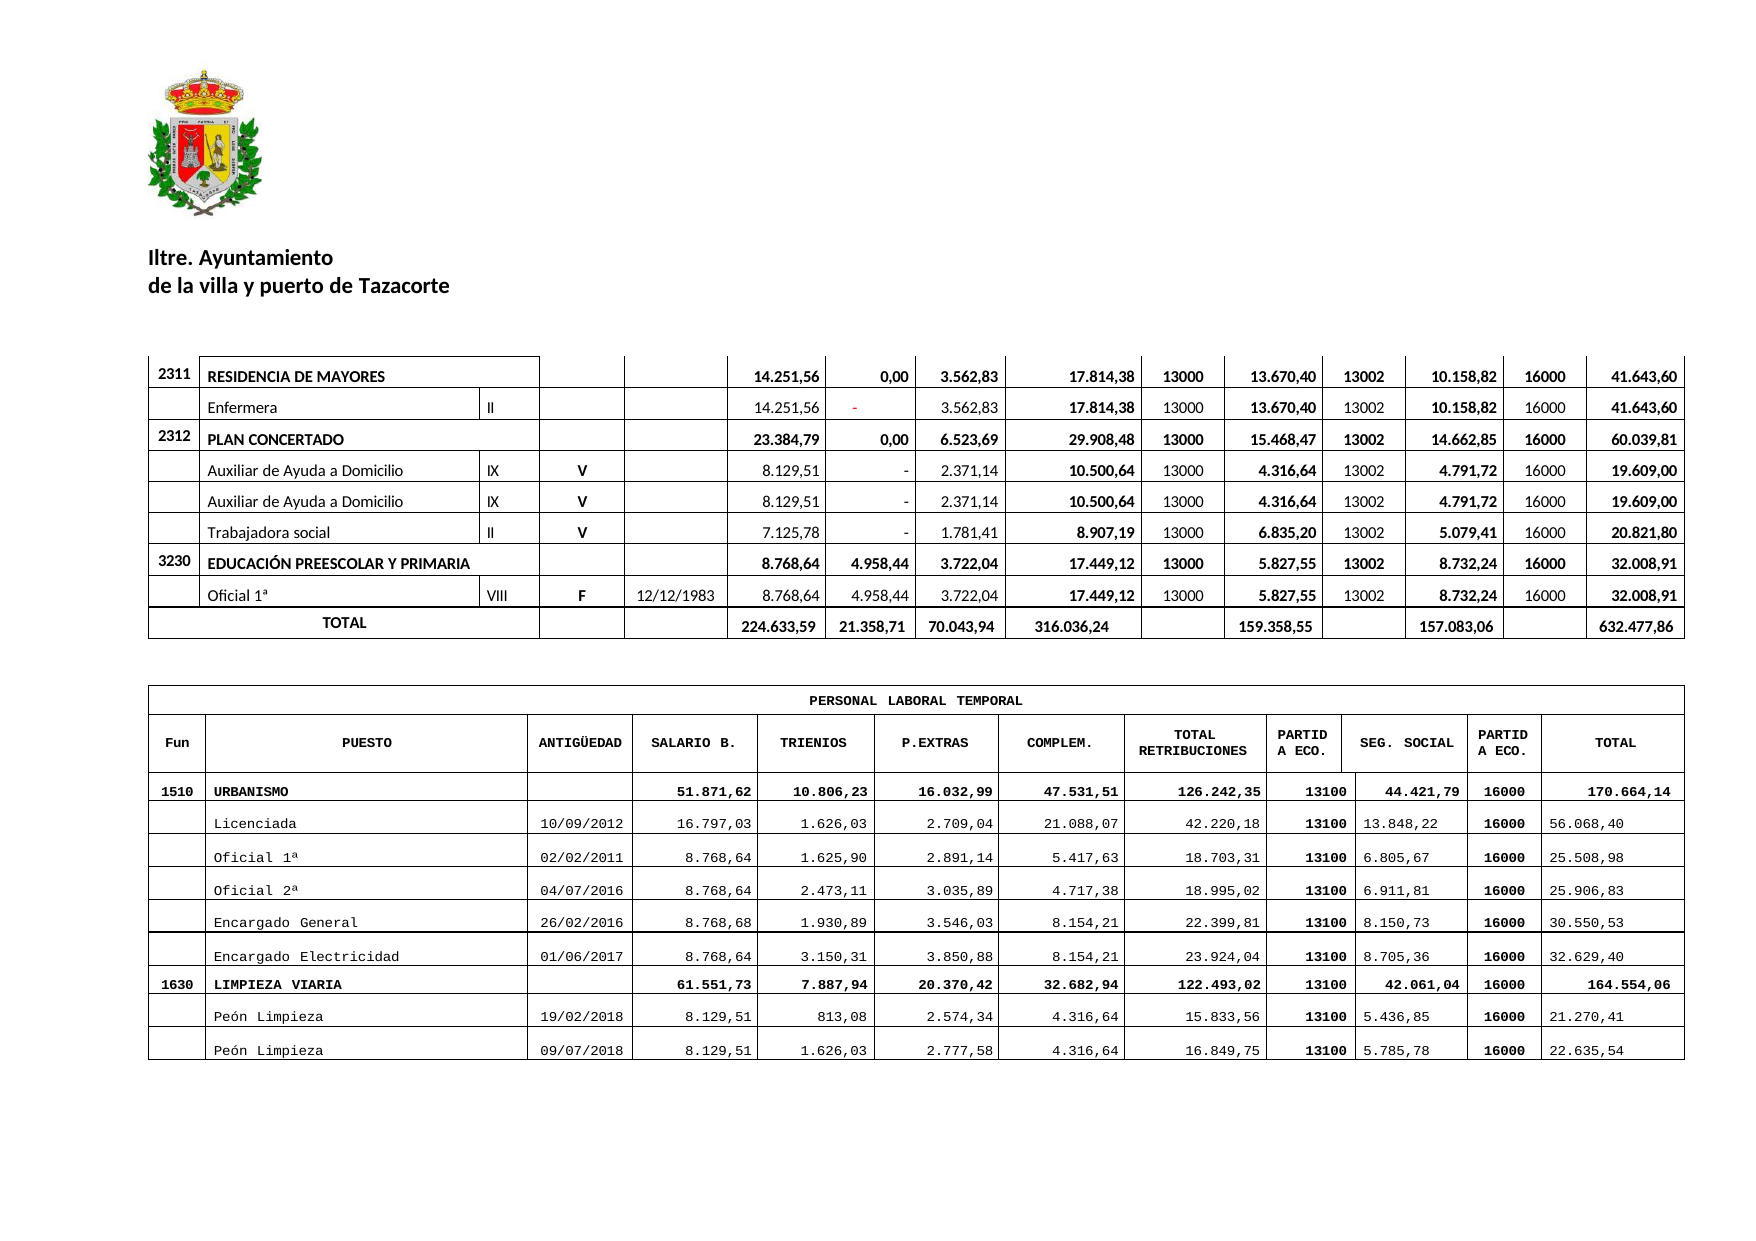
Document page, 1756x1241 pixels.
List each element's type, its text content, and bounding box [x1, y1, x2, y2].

table_cell 1510 [149, 773, 205, 800]
table_cell 16000 [1468, 834, 1541, 866]
table_cell 8.129,51 [633, 1027, 757, 1059]
table_cell 42.220,18 [1125, 801, 1266, 832]
table_cell 04/07/2016 [528, 867, 632, 899]
table_cell [540, 544, 624, 574]
table_cell 13000 [1142, 451, 1224, 481]
table_cell 8.705,36 [1356, 933, 1467, 965]
table_cell 30.550,53 [1542, 900, 1684, 931]
table_cell 02/02/2011 [528, 834, 632, 866]
table_cell COMPLEM. [999, 715, 1124, 772]
table_header 14.251,56 [728, 356, 825, 387]
table_cell TRIENIOS [758, 715, 874, 772]
table_cell 20.370,42 [875, 966, 998, 993]
table_cell 13100 [1267, 801, 1355, 832]
table_cell 6.835,20 [1225, 513, 1322, 543]
table_cell 13000 [1142, 482, 1224, 512]
table_cell 13100 [1267, 773, 1355, 800]
table_cell V [540, 513, 624, 543]
table_header [625, 356, 727, 387]
table_cell 8.768,64 [728, 544, 825, 574]
table_cell PUESTO [206, 715, 527, 772]
table_cell 70.043,94 [916, 608, 1005, 637]
table_cell 18.703,31 [1125, 834, 1266, 866]
table_cell 32.008,91 [1587, 576, 1684, 606]
table_cell EDUCACIÓN PREESCOLAR Y PRIMARIA [200, 544, 539, 574]
table_cell 8.129,51 [633, 994, 757, 1026]
table_cell Fun [149, 715, 205, 772]
table_cell [528, 966, 632, 993]
table_cell 7.887,94 [758, 966, 874, 993]
table_cell 3.150,31 [758, 933, 874, 965]
table_cell TOTAL RETRIBUCIONES [1125, 715, 1266, 772]
table_cell 22.635,54 [1542, 1027, 1684, 1059]
table_cell 19.609,00 [1587, 451, 1684, 481]
table_cell 2312 [149, 420, 199, 450]
table_cell F [540, 576, 624, 606]
table_cell 3.035,89 [875, 867, 998, 899]
table_cell [149, 867, 205, 899]
table_cell [540, 608, 624, 637]
table_cell PLAN CONCERTADO [200, 420, 539, 450]
table_cell 01/06/2017 [528, 933, 632, 965]
table_cell 16000 [1468, 867, 1541, 899]
table_cell 10.500,64 [1006, 482, 1141, 512]
table_cell - [826, 388, 915, 418]
table_cell [1504, 608, 1586, 637]
table_cell 122.493,02 [1125, 966, 1266, 993]
table_cell 159.358,55 [1225, 608, 1322, 637]
table_cell 16000 [1504, 451, 1586, 481]
table_cell Trabajadora social [200, 513, 479, 543]
table_cell 13002 [1323, 451, 1405, 481]
table_cell [149, 388, 199, 418]
table_cell 4.316,64 [1225, 482, 1322, 512]
table_cell 15.833,56 [1125, 994, 1266, 1026]
table_cell 20.821,80 [1587, 513, 1684, 543]
table_cell [1323, 608, 1405, 637]
table_cell 17.814,38 [1006, 388, 1141, 418]
table_cell 09/07/2018 [528, 1027, 632, 1059]
table_cell 26/02/2016 [528, 900, 632, 931]
table_cell 13100 [1267, 994, 1355, 1026]
table_cell 16.032,99 [875, 773, 998, 800]
table_cell 2.574,34 [875, 994, 998, 1026]
table_cell 23.924,04 [1125, 933, 1266, 965]
table_cell 17.449,12 [1006, 576, 1141, 606]
table_cell 13002 [1323, 544, 1405, 574]
table_cell 19/02/2018 [528, 994, 632, 1026]
table_cell 13100 [1267, 1027, 1355, 1059]
table_cell 4.958,44 [826, 576, 915, 606]
table_cell [149, 1027, 205, 1059]
table_header 0,00 [826, 356, 915, 387]
table_cell 13100 [1267, 867, 1355, 899]
table_cell 14.251,56 [728, 388, 825, 418]
table_cell - [826, 482, 915, 512]
table_header 3.562,83 [916, 356, 1005, 387]
table_cell 32.008,91 [1587, 544, 1684, 574]
table_cell 6.523,69 [916, 420, 1005, 450]
table_cell 18.995,02 [1125, 867, 1266, 899]
table_cell 16.797,03 [633, 801, 757, 832]
table_cell 10.806,23 [758, 773, 874, 800]
table_cell 13100 [1267, 966, 1355, 993]
table_cell [149, 513, 199, 543]
table_cell 25.508,98 [1542, 834, 1684, 866]
table_cell [540, 420, 624, 450]
table_cell Oficial 2ª [206, 867, 527, 899]
table_header [540, 356, 624, 387]
table_cell 13002 [1323, 388, 1405, 418]
table_cell 13000 [1142, 388, 1224, 418]
table_cell - [826, 451, 915, 481]
table_cell 2.709,04 [875, 801, 998, 832]
table_cell 21.088,07 [999, 801, 1124, 832]
table_cell 44.421,79 [1356, 773, 1467, 800]
table_cell Oficial 1ª [206, 834, 527, 866]
table_cell - [826, 513, 915, 543]
table_cell 1.626,03 [758, 1027, 874, 1059]
table_header 16000 [1504, 356, 1586, 387]
table_cell TOTAL [149, 608, 539, 637]
table_cell 7.125,78 [728, 513, 825, 543]
table_cell 21.270,41 [1542, 994, 1684, 1026]
table_cell [540, 388, 624, 418]
table_cell 3.722,04 [916, 544, 1005, 574]
table_cell 13100 [1267, 834, 1355, 866]
table_cell 8.150,73 [1356, 900, 1467, 931]
table_cell 5.079,41 [1406, 513, 1503, 543]
table_cell 1.781,41 [916, 513, 1005, 543]
table_cell 164.554,06 [1542, 966, 1684, 993]
table_cell ANTIGÜEDAD [528, 715, 632, 772]
table_cell V [540, 451, 624, 481]
table_cell 32.629,40 [1542, 933, 1684, 965]
table_cell II [480, 388, 539, 418]
table_cell 16000 [1504, 576, 1586, 606]
table_cell 16000 [1468, 801, 1541, 832]
table_header RESIDENCIA DE MAYORES [200, 357, 539, 387]
table_cell [149, 451, 199, 481]
table_cell 15.468,47 [1225, 420, 1322, 450]
table_cell Licenciada [206, 801, 527, 832]
table_cell 13000 [1142, 544, 1224, 574]
table_cell 13000 [1142, 513, 1224, 543]
table_cell [149, 482, 199, 512]
table_cell [528, 773, 632, 800]
table_cell 8.154,21 [999, 933, 1124, 965]
table_cell 16.849,75 [1125, 1027, 1266, 1059]
table_cell 3.722,04 [916, 576, 1005, 606]
table_cell 6.805,67 [1356, 834, 1467, 866]
table_cell 47.531,51 [999, 773, 1124, 800]
table_cell 16000 [1468, 966, 1541, 993]
table_cell P.EXTRAS [875, 715, 998, 772]
table_cell 13.670,40 [1225, 388, 1322, 418]
table_cell 316.036,24 [1006, 608, 1141, 637]
table_cell 632.477,86 [1587, 608, 1684, 637]
table_header 13.670,40 [1225, 356, 1322, 387]
table_header 17.814,38 [1006, 356, 1141, 387]
table_cell [625, 544, 727, 574]
table_cell 1630 [149, 966, 205, 993]
table_cell 2.891,14 [875, 834, 998, 866]
table_cell 13100 [1267, 933, 1355, 965]
table_cell 13002 [1323, 576, 1405, 606]
table_cell 1.930,89 [758, 900, 874, 931]
table_cell 170.664,14 [1542, 773, 1684, 800]
table_cell LIMPIEZA VIARIA [206, 966, 527, 993]
table_cell IX [480, 451, 539, 481]
table_cell 10.500,64 [1006, 451, 1141, 481]
table_cell 3.546,03 [875, 900, 998, 931]
table_cell 8.768,64 [633, 867, 757, 899]
table_cell 4.791,72 [1406, 482, 1503, 512]
table_cell SALARIO B. [633, 715, 757, 772]
table_cell [149, 576, 199, 606]
table_cell 29.908,48 [1006, 420, 1141, 450]
table_cell IX [480, 482, 539, 512]
table_cell [149, 933, 205, 965]
table_cell Encargado Electricidad [206, 933, 527, 965]
table_cell 5.827,55 [1225, 544, 1322, 574]
table_cell Oficial 1ª [200, 576, 479, 606]
table_cell 16000 [1504, 544, 1586, 574]
table_cell 61.551,73 [633, 966, 757, 993]
table_header PERSONAL LABORAL TEMPORAL [149, 686, 1684, 713]
table_cell 16000 [1468, 994, 1541, 1026]
table_cell 1.626,03 [758, 801, 874, 832]
table_cell 13000 [1142, 576, 1224, 606]
table_cell Encargado General [206, 900, 527, 931]
table_cell 157.083,06 [1406, 608, 1503, 637]
table_cell [625, 451, 727, 481]
table_header 2311 [149, 356, 199, 387]
table_cell 3.850,88 [875, 933, 998, 965]
table_cell 3230 [149, 544, 199, 574]
table_cell Auxiliar de Ayuda a Domicilio [200, 451, 479, 481]
table_cell 13000 [1142, 420, 1224, 450]
table_cell 4.717,38 [999, 867, 1124, 899]
table_cell [149, 834, 205, 866]
table_cell 51.871,62 [633, 773, 757, 800]
table_cell [149, 900, 205, 931]
table_cell 25.906,83 [1542, 867, 1684, 899]
table_cell 22.399,81 [1125, 900, 1266, 931]
table_cell 8.129,51 [728, 482, 825, 512]
table_cell 13.848,22 [1356, 801, 1467, 832]
table_cell 16000 [1504, 513, 1586, 543]
table_cell 41.643,60 [1587, 388, 1684, 418]
table_cell 19.609,00 [1587, 482, 1684, 512]
table_cell 13002 [1323, 420, 1405, 450]
table_cell 8.768,64 [728, 576, 825, 606]
table_cell 60.039,81 [1587, 420, 1684, 450]
table_cell 14.662,85 [1406, 420, 1503, 450]
table_cell 4.316,64 [999, 1027, 1124, 1059]
table_cell 56.068,40 [1542, 801, 1684, 832]
table_cell [625, 420, 727, 450]
table_header 13002 [1323, 356, 1405, 387]
table_cell VIII [480, 576, 539, 606]
table_cell 4.316,64 [999, 994, 1124, 1026]
table_cell 16000 [1504, 388, 1586, 418]
table_cell 10.158,82 [1406, 388, 1503, 418]
table_cell Enfermera [200, 388, 479, 418]
table_cell 5.827,55 [1225, 576, 1322, 606]
table_cell [149, 994, 205, 1026]
table_cell [625, 482, 727, 512]
table_cell 23.384,79 [728, 420, 825, 450]
table_cell V [540, 482, 624, 512]
table_cell 8.129,51 [728, 451, 825, 481]
table_cell Peón Limpieza [206, 1027, 527, 1059]
table_cell [625, 513, 727, 543]
table_cell 32.682,94 [999, 966, 1124, 993]
table_cell 16000 [1468, 900, 1541, 931]
table_cell II [480, 513, 539, 543]
table_cell 126.242,35 [1125, 773, 1266, 800]
table_cell 12/12/1983 [625, 576, 727, 606]
table_cell 3.562,83 [916, 388, 1005, 418]
table_cell 8.768,64 [633, 933, 757, 965]
table_cell 8.732,24 [1406, 544, 1503, 574]
table_cell 16000 [1504, 482, 1586, 512]
table_cell 13002 [1323, 482, 1405, 512]
table_cell 10/09/2012 [528, 801, 632, 832]
table_cell 813,08 [758, 994, 874, 1026]
table_cell 1.625,90 [758, 834, 874, 866]
table_cell 2.371,14 [916, 482, 1005, 512]
table_cell [625, 388, 727, 418]
table_cell 8.907,19 [1006, 513, 1141, 543]
table_cell PARTID A ECO. [1468, 715, 1541, 772]
table_cell 8.768,68 [633, 900, 757, 931]
table_cell URBANISMO [206, 773, 527, 800]
table_cell 8.732,24 [1406, 576, 1503, 606]
table_cell 13002 [1323, 513, 1405, 543]
table_cell Peón Limpieza [206, 994, 527, 1026]
table_cell 5.785,78 [1356, 1027, 1467, 1059]
table_cell 42.061,04 [1356, 966, 1467, 993]
table_cell 2.777,58 [875, 1027, 998, 1059]
table_cell 4.958,44 [826, 544, 915, 574]
table_cell 16000 [1468, 933, 1541, 965]
table_cell 8.768,64 [633, 834, 757, 866]
table_cell 13100 [1267, 900, 1355, 931]
table_cell 2.473,11 [758, 867, 874, 899]
table_cell 6.911,81 [1356, 867, 1467, 899]
table_header 13000 [1142, 356, 1224, 387]
table_cell 2.371,14 [916, 451, 1005, 481]
table_cell 17.449,12 [1006, 544, 1141, 574]
table_cell 21.358,71 [826, 608, 915, 637]
table_cell 4.791,72 [1406, 451, 1503, 481]
table_header 41.643,60 [1587, 356, 1684, 387]
table_cell TOTAL [1542, 715, 1684, 772]
table_header 10.158,82 [1406, 356, 1503, 387]
table_cell Auxiliar de Ayuda a Domicilio [200, 482, 479, 512]
table_cell PARTID A ECO. [1267, 715, 1341, 772]
table_cell 8.154,21 [999, 900, 1124, 931]
table_cell SEG. SOCIAL [1342, 715, 1467, 772]
table_cell [1142, 608, 1224, 637]
table_cell [149, 801, 205, 832]
table_cell 16000 [1468, 1027, 1541, 1059]
table_cell 5.417,63 [999, 834, 1124, 866]
table_cell 16000 [1468, 773, 1541, 800]
table_cell 224.633,59 [728, 608, 825, 637]
table_cell 5.436,85 [1356, 994, 1467, 1026]
table_cell 4.316,64 [1225, 451, 1322, 481]
table_cell 16000 [1504, 420, 1586, 450]
table_cell [625, 608, 727, 637]
table_cell 0,00 [826, 420, 915, 450]
